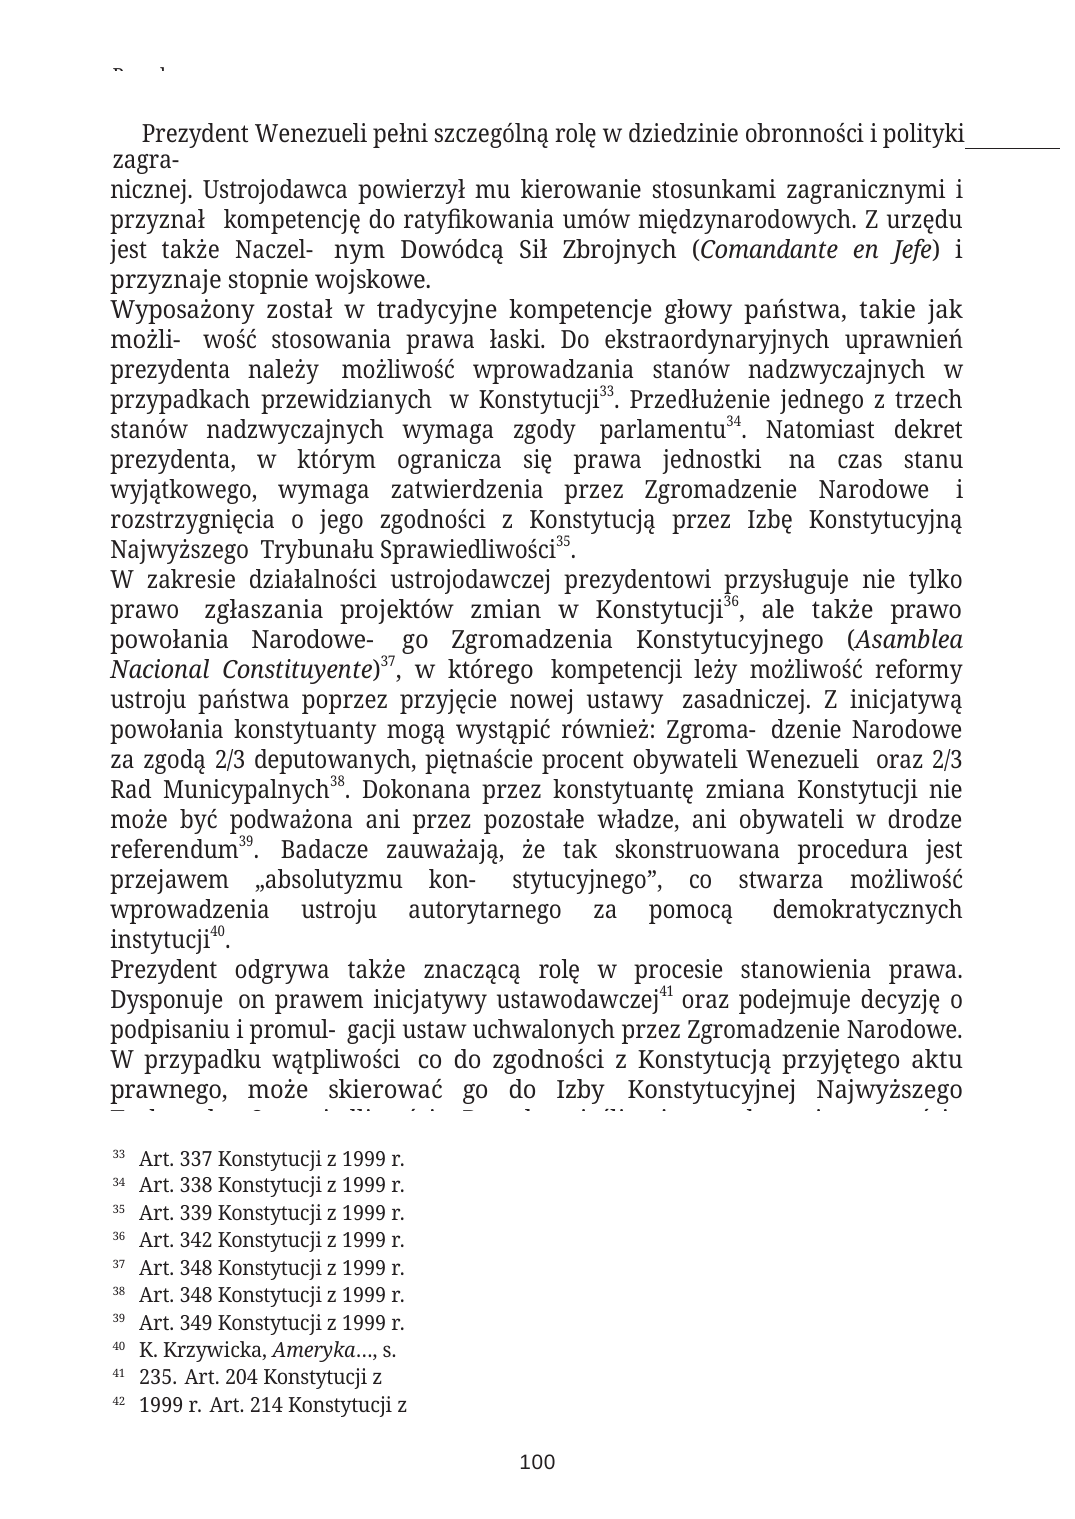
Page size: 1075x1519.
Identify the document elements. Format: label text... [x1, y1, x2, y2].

text nicznej. Ustrojodawca powierzył mu kierowanie stosunkami zagranicznymi i przyznał kompetencję do ratyfikowania umów międzynarodowych. Z urzędu jest także Naczel- nym Dowódcą Sił Zbrojnych (Comandante en Jefe) i przyznaje stopnie wojskowe. [110, 174, 963, 294]
text W zakresie działalności ustrojodawczej prezydentowi przysługuje nie tylko prawo zgłaszania projektów zmian w Konstytucji36, ale także prawo powołania Narodowe- go Zgromadzenia Konstytucyjnego (Asamblea Nacional Constituyente)37, w którego kompetencji leży możliwość reformy ustroju państwa poprzez przyjęcie nowej ustawy zasadniczej. Z inicjatywą powołania konstytuanty mogą wystąpić również: Zgroma- dzenie Narodowe za zgodą 2/3 deputowanych, piętnaście procent obywateli Wenezueli oraz 2/3 Rad Municypalnych38. Dokonana przez konstytuantę zmiana Konstytucji nie może być podważona ani przez pozostałe władze, ani obywateli w drodze referendum39. Badacze zauważają, że tak skonstruowana procedura jest przejawem „absolutyzmu kon- stytucyjnego”, co stwarza możliwość wprowadzenia ustroju autorytarnego za pomocą demokratycznych instytucji40. [110, 564, 963, 954]
text 38 [112, 1284, 126, 1298]
text Art. 348 Konstytucji z 1999 r. [139, 1281, 419, 1308]
text Art. 349 Konstytucji z 1999 r. [139, 1308, 419, 1335]
text 39 [112, 1311, 126, 1326]
text 41 [112, 1366, 126, 1381]
text Wyposażony został w tradycyjne kompetencje głowy państwa, takie jak możli- wość stosowania prawa łaski. Do ekstraordynaryjnych uprawnień prezydenta należy możliwość wprowadzania stanów nadzwyczajnych w przypadkach przewidzianych w Konstytucji33. Przedłużenie jednego z trzech stanów nadzwyczajnych wymaga zgody parlamentu34. Natomiast dekret prezydenta, w którym ogranicza się prawa jednostki na czas stanu wyjątkowego, wymaga zatwierdzenia przez Zgromadzenie Narodowe i rozstrzygnięcia o jego zgodności z Konstytucją przez Izbę Konstytucyjną Najwyższego Trybunału Sprawiedliwości35. [110, 294, 963, 564]
text 36 [112, 1229, 126, 1244]
text Art. 338 Konstytucji z 1999 r. [139, 1171, 419, 1198]
text 37 [112, 1257, 126, 1271]
text 100 [519, 1450, 558, 1474]
text K. Krzywicka, Ameryka…, s. 235. Art. 204 Konstytucji z 1999 r. Art. 214 Konstytucji z 1999 r. [139, 1336, 417, 1419]
text Prezydent Wenezueli pełni szczególną rolę w dziedzinie obronności i polityki zagra- [112, 122, 965, 174]
text 35 [112, 1202, 126, 1216]
text Paweł Daroszewski [112, 64, 273, 71]
text 34 [112, 1174, 126, 1189]
text Prezydent odgrywa także znaczącą rolę w procesie stanowienia prawa. Dysponuje on prawem inicjatywy ustawodawczej41 oraz podejmuje decyzję o podpisaniu i promul- gacji ustaw uchwalonych przez Zgromadzenie Narodowe. W przypadku wątpliwości co do zgodności z Konstytucją przyjętego aktu prawnego, może skierować go do Izby Konstytucyjnej Najwyższego Trybunału Sprawiedliwości. Ponadto, jeśli nie zgadza się z treścią uchwalonej ustawy, ma prawo wystosować do parlamentu oświadczenie o charakterze weta zawieszającego, w którym wyraża swój sprzeciw wobec całej ustawy lub wzywa do wprowadzenia do niej poprawek. Prezydent zobligowany jest podpisać ustawę, jeśli nie stwierdzono jej niekonstytucyjności lub Zgromadzenie Narodowe od- rzuciło weto bezwzględną większością głosów42. [110, 954, 963, 1111]
text Art. 339 Konstytucji z 1999 r. [139, 1198, 419, 1226]
text Art. 337 Konstytucji z 1999 r. [139, 1148, 419, 1171]
text Art. 348 Konstytucji z 1999 r. [139, 1253, 419, 1281]
text 33 [112, 1147, 126, 1162]
text Art. 342 Konstytucji z 1999 r. [139, 1226, 419, 1253]
text 40 [112, 1339, 126, 1353]
text 42 [112, 1393, 126, 1408]
